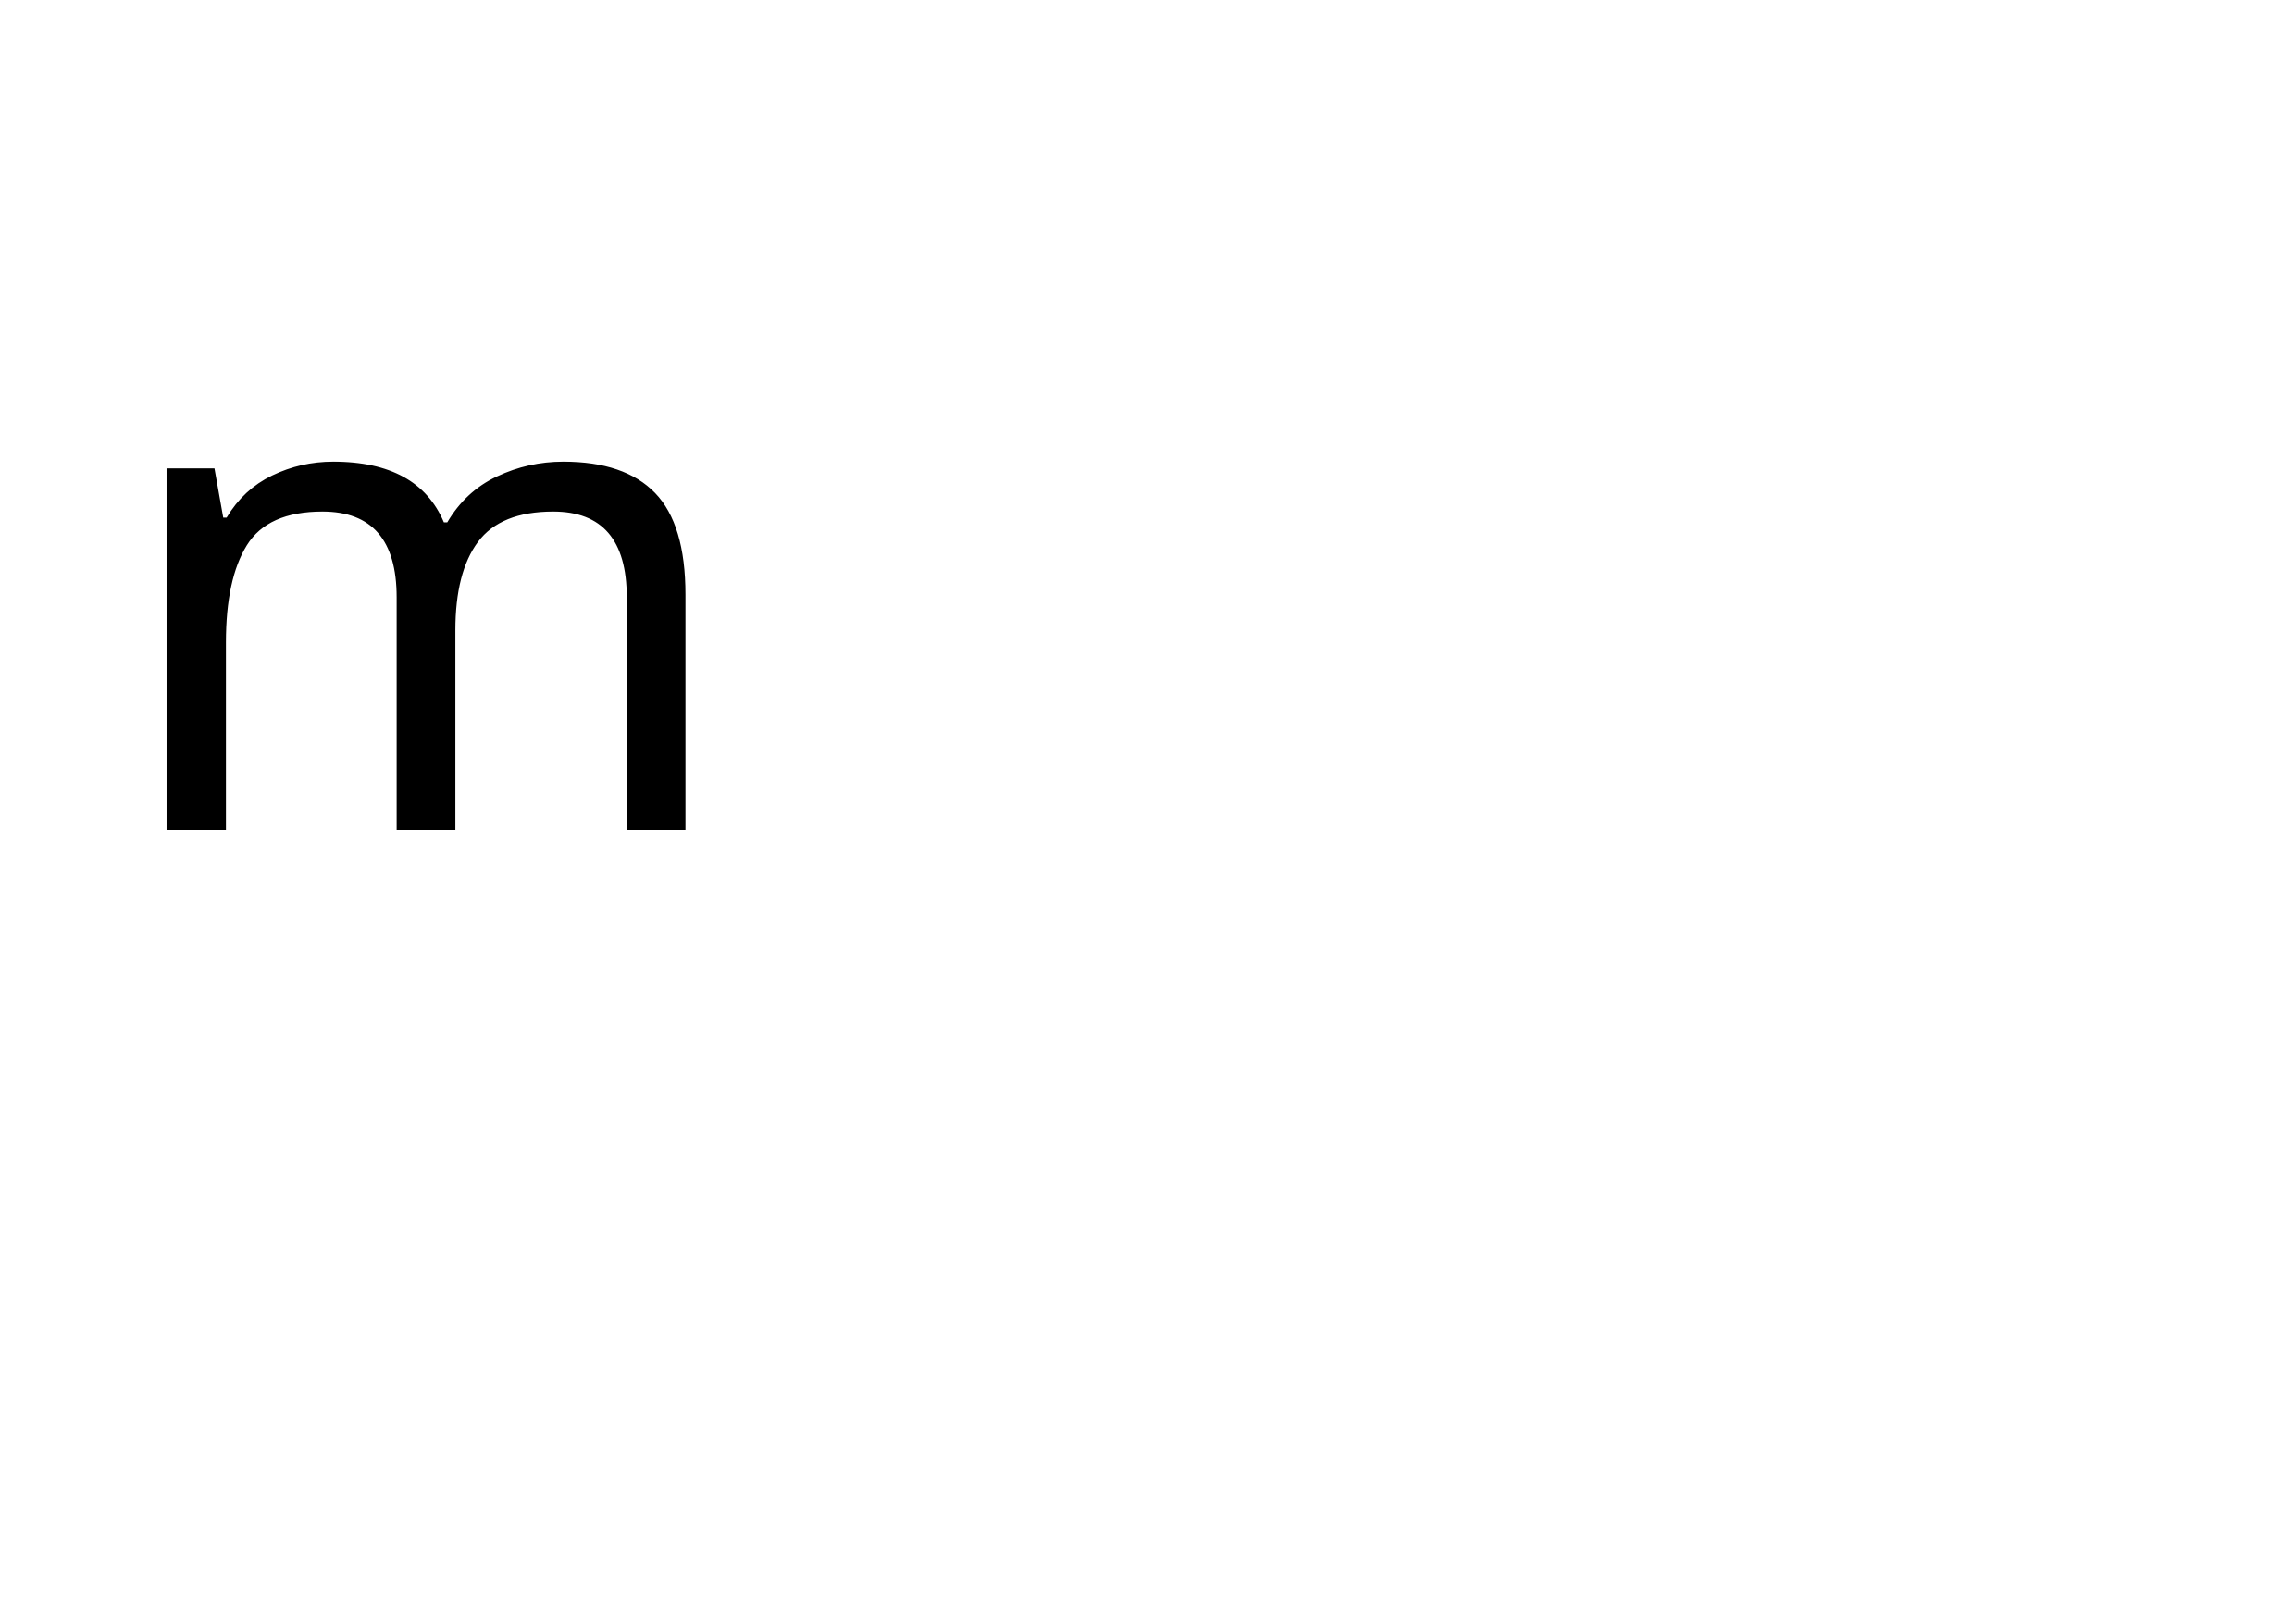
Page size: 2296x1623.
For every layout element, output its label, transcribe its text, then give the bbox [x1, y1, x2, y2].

text m [109, 109, 2186, 1028]
